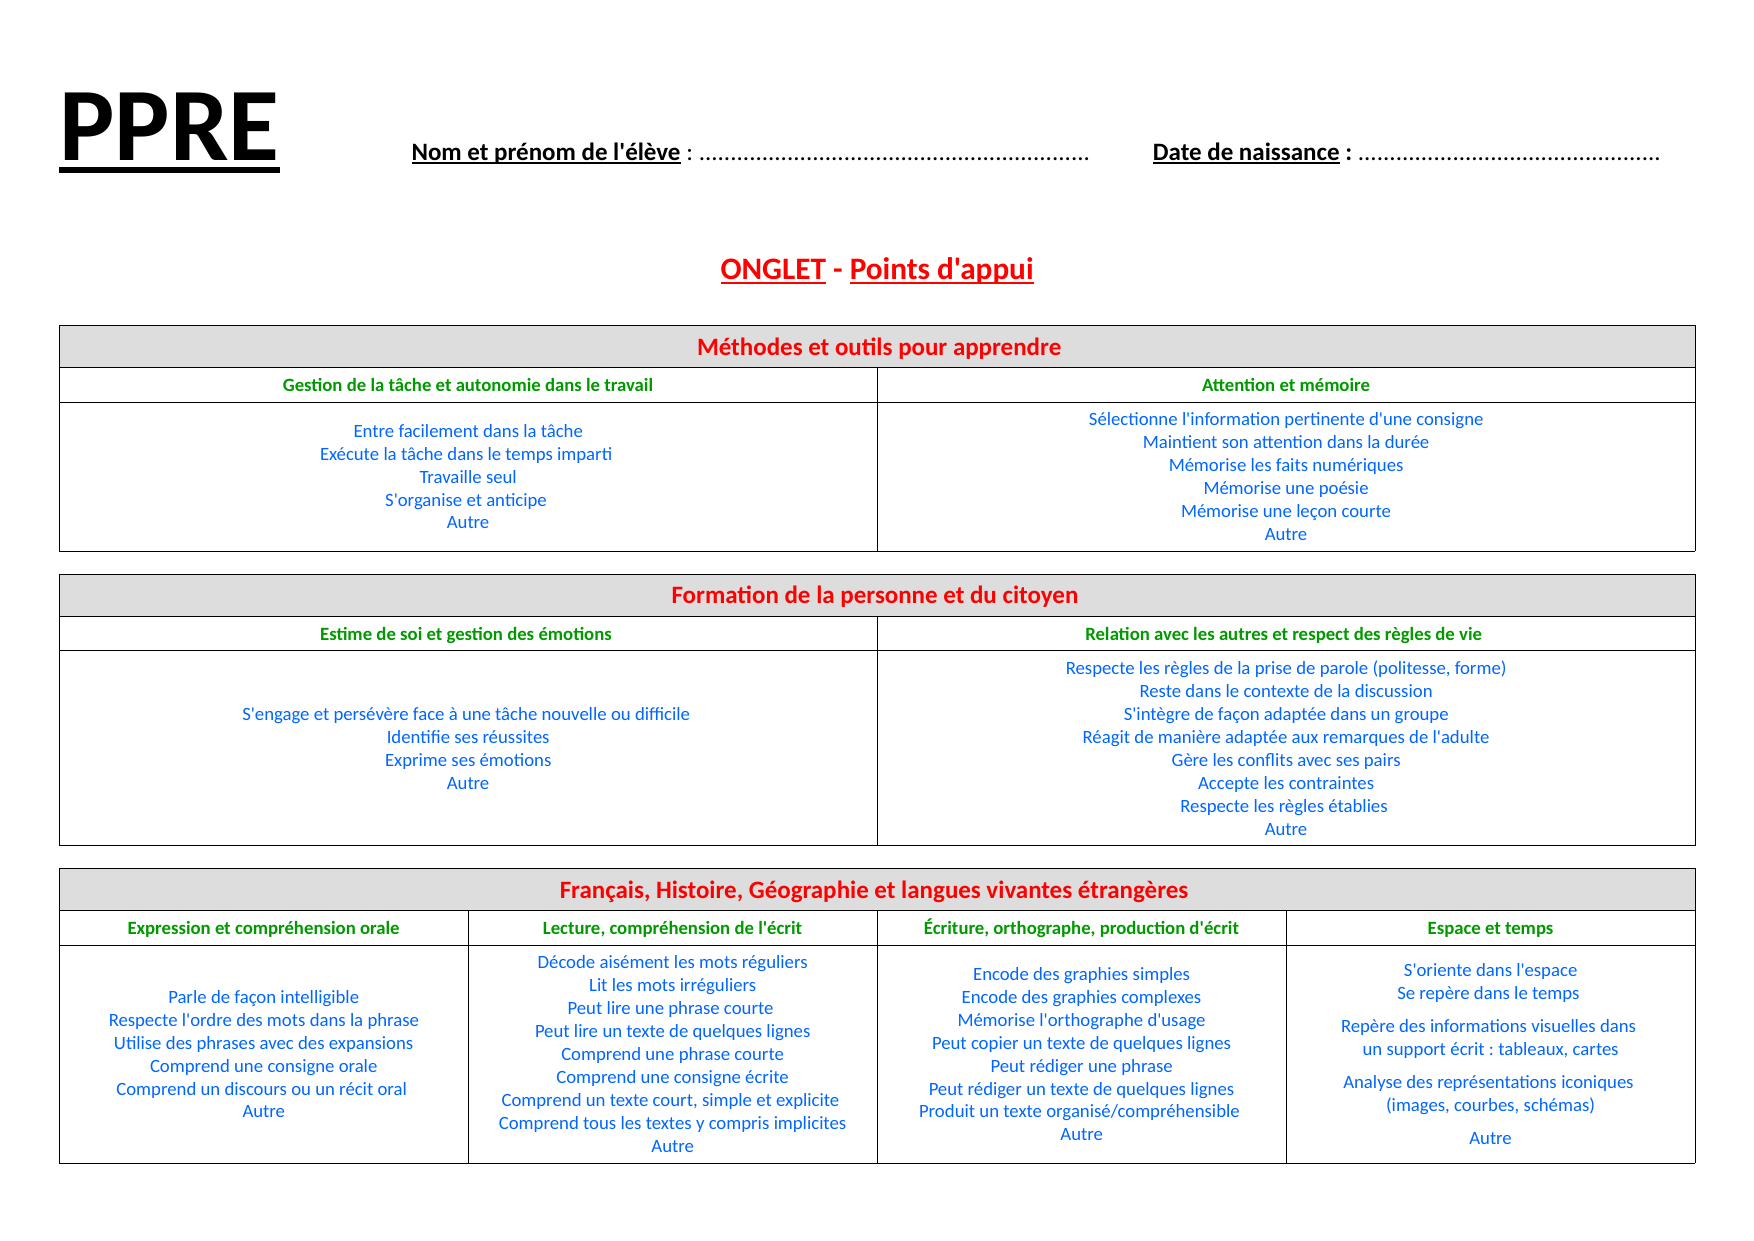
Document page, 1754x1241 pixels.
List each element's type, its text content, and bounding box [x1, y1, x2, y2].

table_cell Estime de soi et gestion des émotions [60, 617, 877, 650]
table_cell Sélectionne l'information pertinente d'une consigne Maintient son attention dans la durée Mémorise les faits numériques Mémorise une poésie Mémorise une leçon courte Autre [878, 403, 1695, 551]
table_cell S'engage et persévère face à une tâche nouvelle ou difficile Identifie ses réussites Exprime ses émotions Autre [60, 651, 877, 845]
table_cell Écriture, orthographe, production d'écrit [878, 911, 1286, 945]
table_cell S'oriente dans l'espace Se repère dans le temps Repère des informations visuelles dans un support écrit : tableaux, cartes Analyse des représentations iconiques (images, courbes, schémas) Autre [1287, 946, 1695, 1163]
table_cell Décode aisément les mots réguliers Lit les mots irréguliers Peut lire une phrase courte Peut lire un texte de quelques lignes Comprend une phrase courte Comprend une consigne écrite Comprend un texte court, simple et explicite Comprend tous les textes y compris implicites Autre [469, 946, 877, 1163]
text PPRE Nom et prénom de l'élève : .............................................................. Date de naissance : ................................................ [59, 59, 1695, 186]
table_header Formation de la personne et du citoyen [60, 575, 1695, 616]
table_cell Relation avec les autres et respect des règles de vie [878, 617, 1695, 650]
table_cell Entre facilement dans la tâche Exécute la tâche dans le temps imparti Travaille seul S'organise et anticipe Autre [60, 403, 877, 551]
table_header Français, Histoire, Géographie et langues vivantes étrangères [60, 869, 1695, 910]
table_cell Encode des graphies simples Encode des graphies complexes Mémorise l'orthographe d'usage Peut copier un texte de quelques lignes Peut rédiger une phrase Peut rédiger un texte de quelques lignes Produit un texte organisé/compréhensible Autre [878, 946, 1286, 1163]
text ONGLET - Points d'appui [59, 249, 1695, 287]
table_cell Espace et temps [1287, 911, 1695, 945]
table_cell Gestion de la tâche et autonomie dans le travail [60, 368, 877, 402]
table_cell Parle de façon intelligible Respecte l'ordre des mots dans la phrase Utilise des phrases avec des expansions Comprend une consigne orale Comprend un discours ou un récit oral Autre [60, 946, 468, 1163]
table_cell Attention et mémoire [878, 368, 1695, 402]
table_cell Respecte les règles de la prise de parole (politesse, forme) Reste dans le contexte de la discussion S'intègre de façon adaptée dans un groupe Réagit de manière adaptée aux remarques de l'adulte Gère les conflits avec ses pairs Accepte les contraintes Respecte les règles établies Autre [878, 651, 1695, 845]
table_cell Expression et compréhension orale [60, 911, 468, 945]
table_header Méthodes et outils pour apprendre [60, 326, 1695, 367]
table_cell Lecture, compréhension de l'écrit [469, 911, 877, 945]
